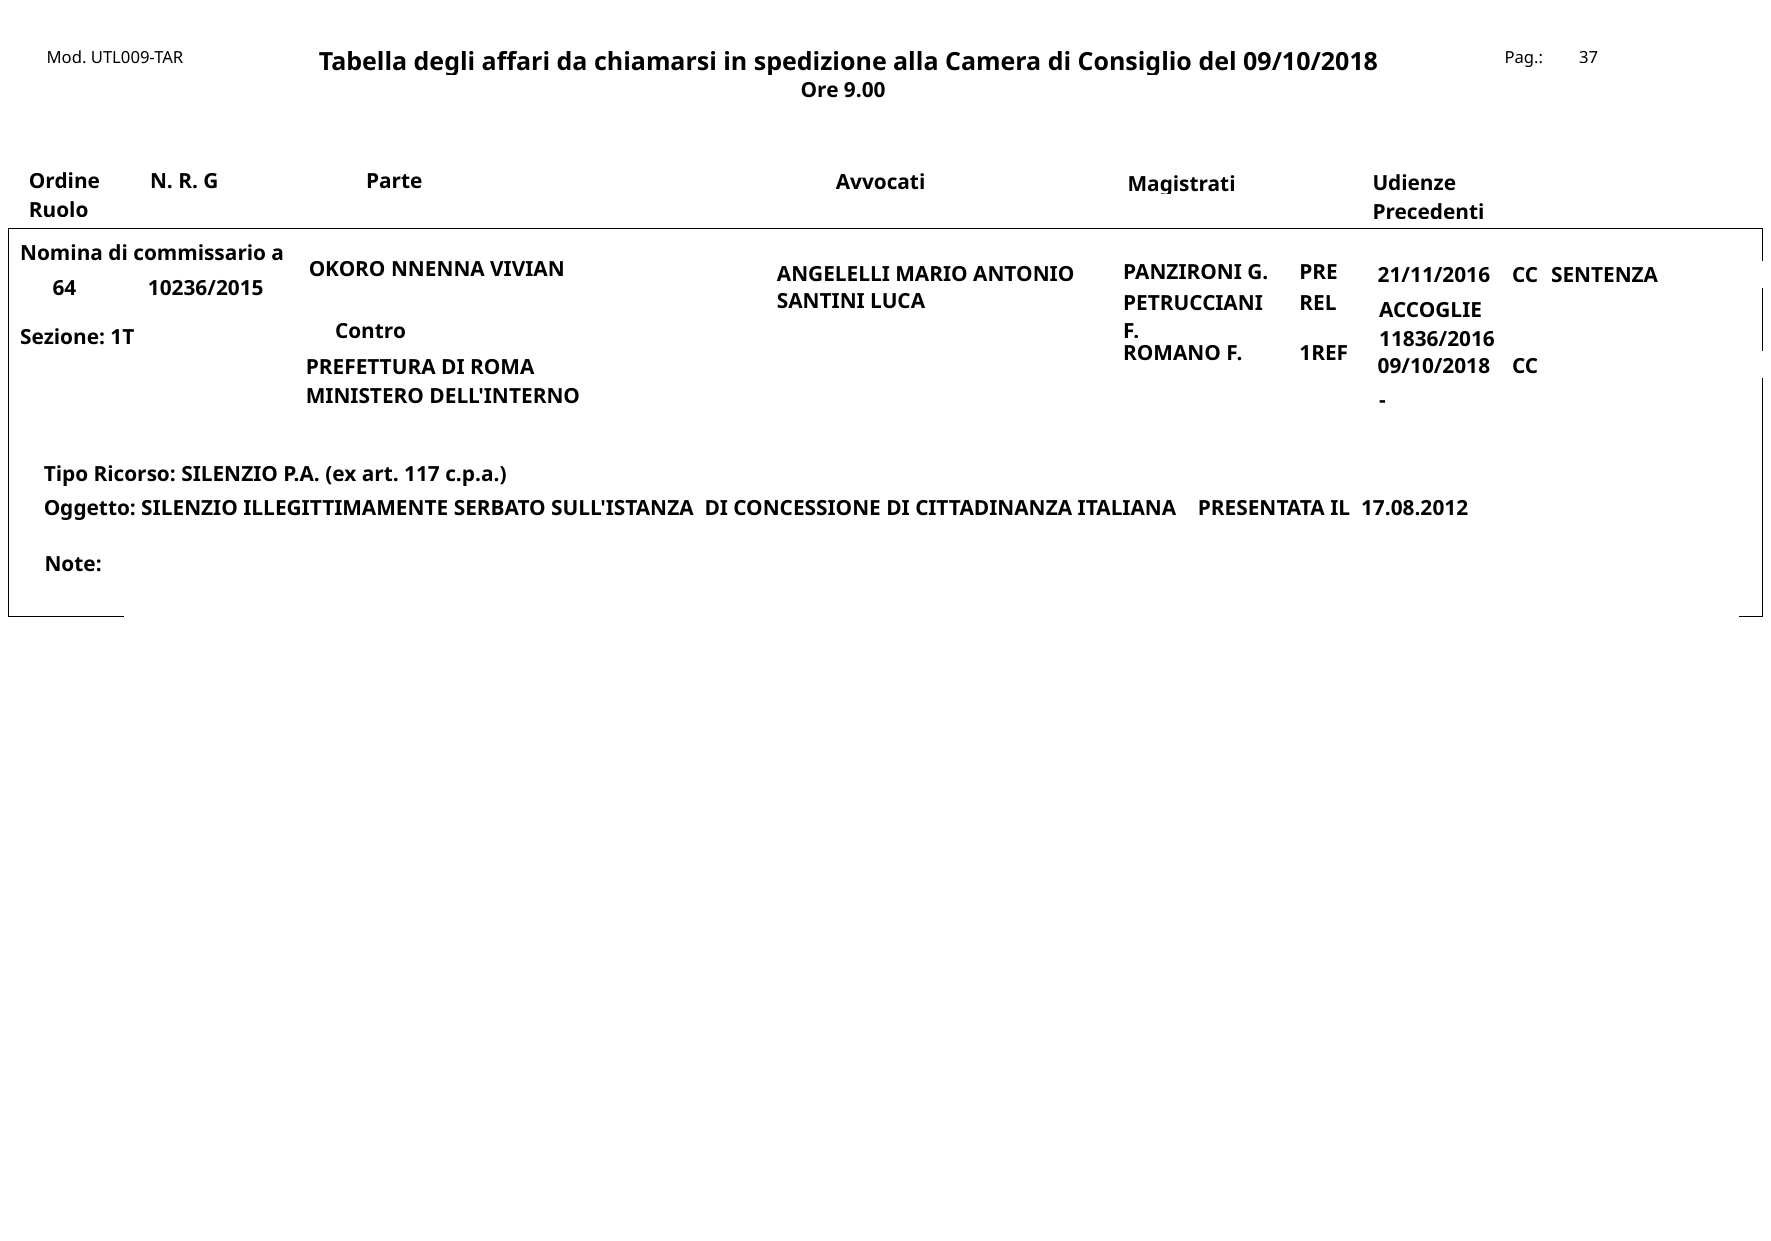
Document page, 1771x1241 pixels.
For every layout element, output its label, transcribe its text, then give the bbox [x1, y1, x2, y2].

text Oggetto: SILENZIO ILLEGITTIMAMENTE SERBATO SULL'ISTANZA DI CONCESSIONE DI CITTADINANZA ITALIANA PRESENTATA IL 17.08.2012 [43, 493, 1571, 521]
text SENTENZA [1551, 261, 1763, 288]
text MINISTERO DELL'INTERNO [306, 381, 756, 406]
text Contro [335, 317, 425, 341]
text Note: [44, 549, 112, 577]
text Tabella degli affari da chiamarsi in spedizione alla Camera di Consiglio del 09/10/2018 [254, 44, 1444, 75]
text ANGELELLI MARIO ANTONIO [777, 259, 1098, 284]
text CC [1512, 261, 1543, 288]
text PREFETTURA DI ROMA [306, 352, 756, 377]
text 1REF [1299, 338, 1358, 366]
text ROMANO F. [1123, 338, 1282, 363]
text Pag.: [1494, 45, 1553, 68]
text Udienze [1372, 168, 1537, 197]
text 37 [1568, 45, 1609, 63]
text Parte [366, 166, 627, 191]
text 64 [52, 273, 119, 297]
text PRE [1299, 257, 1358, 286]
text Sezione: 1T [20, 322, 206, 350]
text REL [1299, 288, 1358, 316]
text Precedenti [1372, 197, 1537, 218]
text CC [1512, 351, 1543, 378]
text 10236/2015 [148, 273, 278, 297]
text Ruolo [29, 195, 133, 216]
text ACCOGLIE [1379, 295, 1733, 320]
text Avvocati [836, 167, 1030, 192]
text 09/10/2018 [1377, 351, 1506, 378]
text SANTINI LUCA [777, 287, 1098, 312]
text Ore 9.00 [328, 75, 1358, 101]
text 11836/2016 [1379, 324, 1733, 349]
text Mod. UTL009-TAR [46, 46, 226, 68]
text Ordine [29, 166, 133, 195]
text N. R. G [150, 166, 275, 191]
text PETRUCCIANI [1123, 288, 1282, 316]
text 21/11/2016 [1377, 261, 1506, 288]
text Tipo Ricorso: SILENZIO P.A. (ex art. 117 c.p.a.) [43, 459, 1459, 488]
text Magistrati [1127, 169, 1292, 194]
text F. [1123, 316, 1282, 338]
text - [1379, 385, 1733, 410]
text Nomina di commissario a [20, 238, 298, 264]
text OKORO NNENNA VIVIAN [308, 254, 756, 279]
text PANZIRONI G. [1123, 257, 1282, 282]
